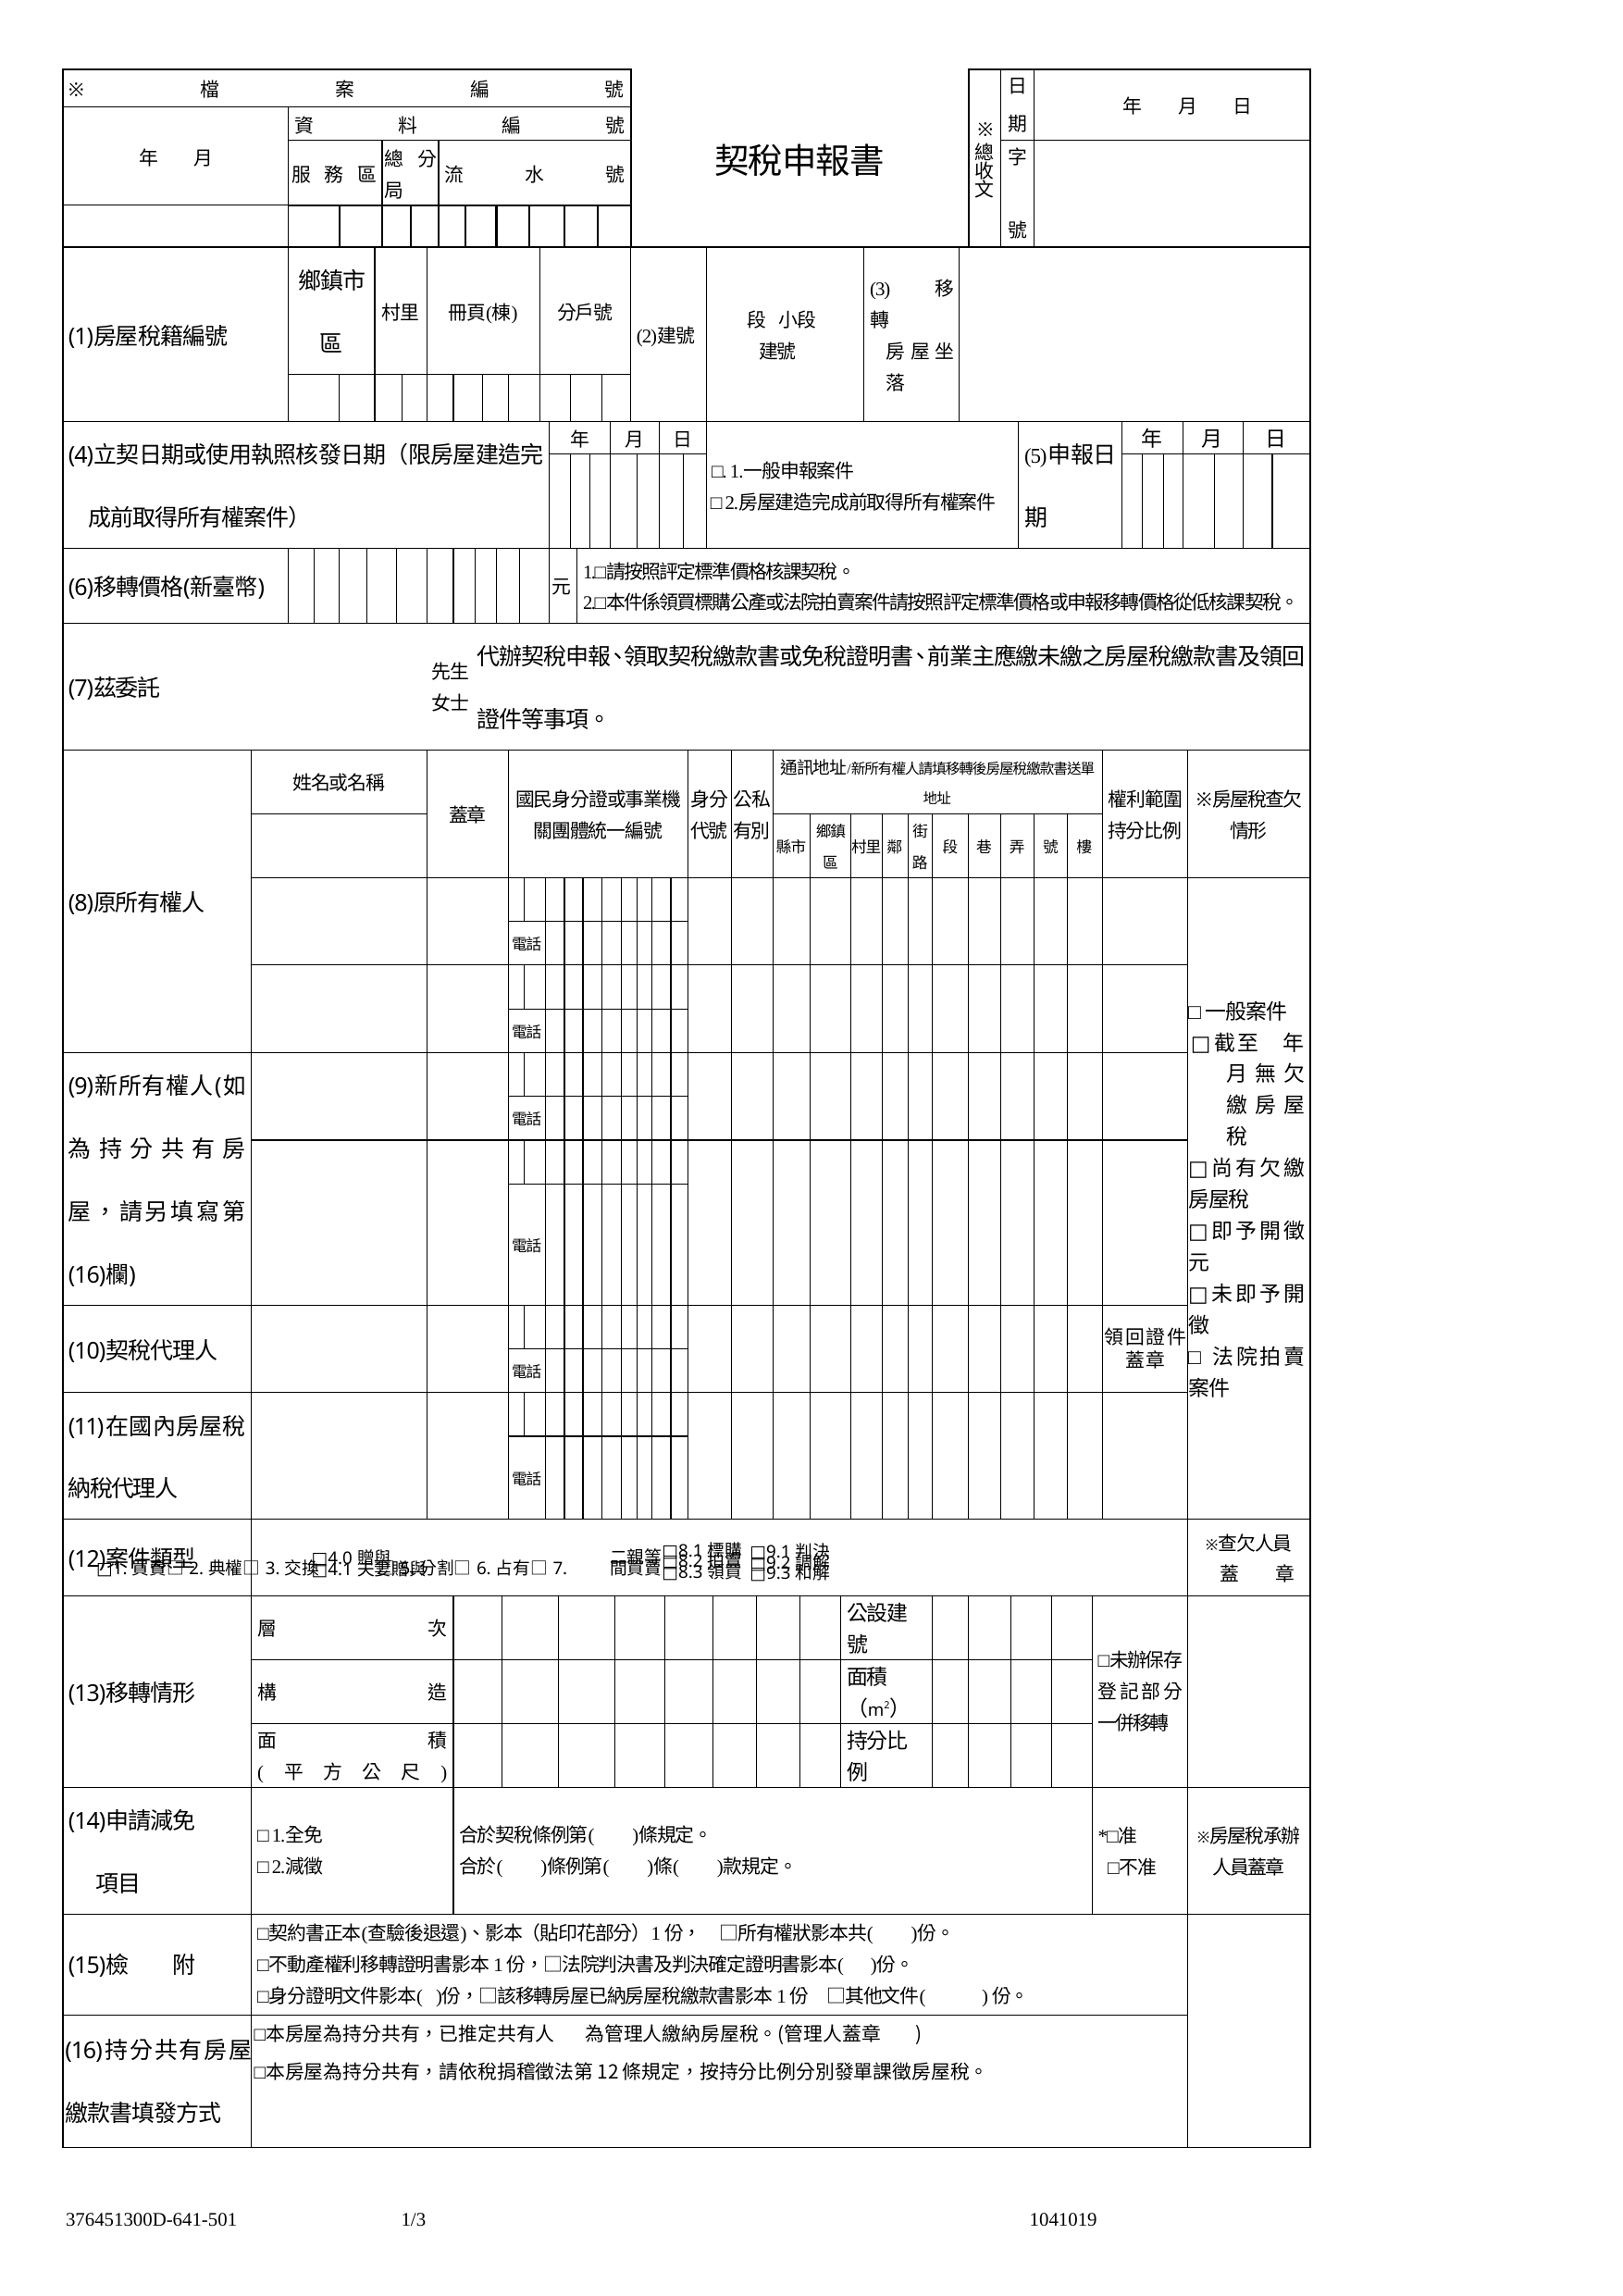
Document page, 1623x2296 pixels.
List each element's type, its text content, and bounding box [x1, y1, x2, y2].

table_cell [652, 922, 670, 964]
table_cell [1188, 1915, 1309, 2147]
table_cell [1001, 1393, 1034, 1519]
table_cell [1103, 878, 1187, 964]
table_cell [713, 1596, 756, 1659]
table_cell [622, 1010, 637, 1052]
table_cell (16)持分共有房屋繳款書填發方式 [64, 2016, 251, 2147]
table_cell [565, 878, 582, 921]
table_cell [622, 1053, 637, 1096]
table_cell [933, 1306, 968, 1392]
table_cell [546, 1306, 564, 1348]
table_cell [1103, 1053, 1187, 1139]
table_cell 姓名或名稱 [252, 751, 427, 813]
table_cell 村里 [376, 248, 427, 374]
table_cell [732, 878, 773, 964]
table_cell [559, 1596, 614, 1659]
table_cell [584, 1010, 601, 1052]
table_cell [602, 1393, 621, 1435]
table_cell 年 [1122, 422, 1183, 453]
table_cell [498, 206, 528, 246]
table_cell [530, 206, 564, 246]
table_cell [252, 814, 427, 877]
table_cell [883, 965, 908, 1052]
table_cell [602, 1053, 621, 1096]
table_cell [883, 1053, 908, 1139]
table_cell [933, 878, 968, 964]
table_cell [811, 1306, 850, 1392]
table_cell [883, 878, 908, 964]
table_cell [774, 1306, 810, 1392]
table_cell 領回證件蓋章 [1103, 1306, 1187, 1392]
table_cell [652, 878, 670, 921]
table_cell 流水號 [440, 141, 630, 205]
table_cell [1183, 454, 1214, 548]
table_cell 電話 [509, 1349, 545, 1392]
table_cell □契約書正本(查驗後退還)、影本（貼印花部分）1份， □所有權狀影本共( )份。 □不動產權利移轉證明書影本1份，□法院判決書及判決確定證明書影本( )份。 □身分證明文件影本( )份，□該移轉房屋已納房屋稅繳款書影本1份 □其他文件( ) 份。 [252, 1915, 1187, 2015]
table_cell [565, 1097, 582, 1139]
table_cell [909, 1141, 932, 1304]
table_cell [502, 1596, 558, 1659]
table_cell [851, 965, 882, 1052]
table_cell 資料編號 [289, 107, 630, 140]
table_cell [584, 965, 601, 1008]
table_cell [851, 878, 882, 964]
table_cell [1068, 965, 1102, 1052]
table_cell [1035, 1306, 1067, 1392]
table_cell [774, 1393, 810, 1519]
table_cell [1122, 454, 1142, 548]
table_cell 層次 [252, 1596, 452, 1659]
table_cell [1188, 1596, 1309, 1787]
table_cell [509, 965, 524, 1008]
table_cell [672, 965, 688, 1008]
table_cell [1068, 878, 1102, 964]
table_cell [969, 1141, 1000, 1304]
table_cell [565, 922, 582, 964]
table_cell [800, 1660, 840, 1723]
table_cell [638, 454, 659, 548]
table_cell [525, 1393, 545, 1435]
table_cell [774, 965, 810, 1052]
table_cell [1035, 965, 1067, 1052]
table_cell [546, 965, 564, 1008]
table_cell [933, 1141, 968, 1304]
table_cell [584, 1141, 601, 1184]
table_cell [713, 1660, 756, 1723]
table_cell 蓋章 [427, 751, 508, 877]
table_cell [1143, 454, 1163, 548]
table_cell [397, 549, 427, 623]
table_header ※檔案編號 [64, 70, 630, 106]
table_cell (15)檢 附 [64, 1915, 251, 2015]
table_cell [602, 878, 621, 921]
table_cell [622, 922, 637, 964]
table_cell [1001, 965, 1034, 1052]
table_header 日期 [1001, 70, 1034, 140]
table_cell [427, 1053, 508, 1139]
table_cell [732, 1393, 773, 1519]
table_cell 合於契稅條例第( )條規定。 合於( )條例第( )條( )款規定。 [454, 1788, 1092, 1913]
table_cell (14)申請減免 項目 [64, 1788, 251, 1913]
table_cell [732, 1141, 773, 1304]
table_cell □未辦保存登記部分一併移轉 [1093, 1596, 1187, 1787]
table_cell [1035, 1053, 1067, 1139]
table_cell 構造 [252, 1660, 452, 1723]
table_cell [427, 1306, 508, 1392]
table_cell [851, 1393, 882, 1519]
table_cell [454, 549, 475, 623]
table_cell [584, 1053, 601, 1096]
table_cell [546, 1393, 564, 1435]
table_cell [602, 375, 630, 421]
table_cell [565, 1185, 582, 1304]
table_cell [565, 965, 582, 1008]
table_cell [800, 1724, 840, 1787]
table_cell [583, 1520, 718, 1595]
table_cell [525, 878, 545, 921]
table_cell [672, 1141, 688, 1184]
table_cell [315, 549, 339, 623]
table_cell □ 1.全免 □ 2.減徵 [252, 1788, 452, 1913]
table_cell 村里 [851, 814, 882, 877]
table_cell 街路 [909, 814, 932, 877]
table_cell [252, 878, 427, 964]
table_cell [672, 878, 688, 921]
table_cell [652, 965, 670, 1008]
table_cell 分戶號 [540, 248, 630, 374]
table_cell [602, 965, 621, 1008]
table_cell [602, 1437, 621, 1519]
table_cell [933, 1393, 968, 1519]
table_cell □ 一般案件 □截至 年 月無欠繳房屋稅 □尚有欠繳房屋稅 □即予開徵 元 □未即予開徵 □ 法院拍賣案件 [1188, 878, 1309, 1519]
table_cell [497, 549, 519, 623]
table_cell 國民身分證或事業機關團體統一編號 [509, 751, 688, 877]
table_cell [688, 965, 731, 1052]
table_cell (13)移轉情形 [64, 1596, 251, 1787]
table_cell 字號 [1001, 141, 1034, 246]
table_cell [638, 1010, 651, 1052]
table_cell [933, 1660, 968, 1723]
table_cell [665, 1596, 712, 1659]
table_cell (1)房屋稅籍編號 [64, 248, 288, 421]
table_cell [427, 1141, 508, 1304]
table_cell (9)新所有權人(如為持分共有房屋，請另填寫第(16)欄) [64, 1053, 251, 1304]
table_cell [565, 1053, 582, 1096]
table_cell [509, 1141, 524, 1184]
table_cell [520, 549, 549, 623]
table_cell [1068, 1053, 1102, 1139]
table_cell [622, 1349, 637, 1392]
table_cell [688, 1393, 731, 1519]
table_cell [638, 1349, 651, 1392]
table_cell 月 [611, 422, 659, 453]
table_cell [454, 1596, 502, 1659]
table_cell [652, 1097, 670, 1139]
table_cell [584, 1437, 601, 1519]
table_cell [340, 375, 374, 421]
table_cell [672, 1185, 688, 1304]
table_cell [652, 1053, 670, 1096]
table_cell (11)在國內房屋稅納稅代理人 [64, 1393, 251, 1519]
table_cell [1068, 1393, 1102, 1519]
table_cell [454, 1660, 502, 1723]
table_cell 電話 [509, 1097, 545, 1139]
table_cell [427, 549, 452, 623]
table_cell [1001, 1306, 1034, 1392]
table_cell [969, 878, 1000, 964]
table_cell [1215, 454, 1243, 548]
table_cell [883, 1393, 908, 1519]
table_cell [652, 1349, 670, 1392]
table_cell 面積（m2） [841, 1660, 932, 1723]
table_cell [546, 1185, 564, 1304]
table_cell [559, 1724, 614, 1787]
table_cell [565, 206, 597, 246]
table_cell [571, 454, 589, 548]
table_cell [252, 1393, 427, 1519]
table_cell [1103, 965, 1187, 1052]
table_cell 面積 (平方公尺) [252, 1724, 452, 1787]
table_cell [1273, 454, 1309, 548]
table_cell [403, 375, 427, 421]
table_cell [660, 454, 683, 548]
table_cell 號 [1035, 814, 1067, 877]
table_cell [602, 1010, 621, 1052]
table_cell [466, 206, 495, 246]
table_cell 代辦契稅申報、領取契稅繳款書或免稅證明書、前業主應繳未繳之房屋稅繳款書及領回證件等事項。 [471, 624, 1309, 750]
table_cell [889, 1520, 976, 1595]
table_cell [909, 1053, 932, 1139]
table_cell [883, 1141, 908, 1304]
table_cell [584, 878, 601, 921]
table_cell [1052, 1596, 1092, 1659]
table_cell [252, 1561, 257, 1573]
table_cell [933, 965, 968, 1052]
table_cell [909, 965, 932, 1052]
table_cell [1035, 878, 1067, 964]
table_cell [1103, 1141, 1187, 1304]
table_cell 公設建號 [841, 1596, 932, 1659]
table_cell [672, 1097, 688, 1139]
table_cell [427, 375, 452, 421]
table_cell [252, 1141, 427, 1304]
table_cell [602, 922, 621, 964]
table_cell [546, 878, 564, 921]
table_cell 樓 [1068, 814, 1102, 877]
table_cell [638, 922, 651, 964]
table_cell [688, 1306, 731, 1392]
table_cell [565, 1010, 582, 1052]
table_cell [672, 1393, 688, 1435]
table_cell [638, 878, 651, 921]
table_cell [546, 1141, 564, 1184]
table_cell [1068, 1306, 1102, 1392]
table_cell [502, 1724, 558, 1787]
table_cell [565, 1437, 582, 1519]
table_cell [340, 549, 366, 623]
table_cell [502, 1660, 558, 1723]
table_cell [1244, 454, 1271, 548]
table_cell [811, 965, 850, 1052]
table_cell [376, 375, 402, 421]
table_cell 持分比例 [841, 1724, 932, 1787]
table_cell [774, 1053, 810, 1139]
table_cell [713, 1724, 756, 1787]
table_cell [732, 1053, 773, 1139]
table_cell [622, 1306, 637, 1348]
table_cell 1.□請按照評定標準價格核課契稅。 2.□本件係領買標購公產或法院拍賣案件請按照評定標準價格或申報移轉價格從低核課契稅。 [577, 549, 1309, 623]
table_cell [252, 1053, 427, 1139]
table_cell [289, 206, 339, 246]
table_cell [546, 1097, 564, 1139]
table_cell [440, 206, 465, 246]
table_cell [590, 454, 610, 548]
table_cell [652, 1437, 670, 1519]
table_cell [672, 1349, 688, 1392]
table_cell [341, 206, 381, 246]
table_cell [1072, 1520, 1102, 1595]
table_cell [584, 1349, 601, 1392]
table_cell [652, 1010, 670, 1052]
table_cell [509, 1393, 524, 1435]
table_cell [565, 1306, 582, 1348]
table_cell [672, 1437, 688, 1519]
table_cell 鄰 [883, 814, 908, 877]
table_cell (6)移轉價格(新臺幣) [64, 549, 288, 623]
table_cell [757, 1596, 799, 1659]
table_cell [1011, 1660, 1051, 1723]
table_cell [602, 1349, 621, 1392]
table_cell (2)建號 [631, 248, 706, 421]
table_cell 電話 [509, 1185, 545, 1304]
table_cell [672, 922, 688, 964]
table_cell [851, 1053, 882, 1139]
table_cell [960, 248, 1309, 421]
table_cell 電話 [509, 1437, 545, 1519]
table_cell [883, 1306, 908, 1392]
table_cell (10)契稅代理人 [64, 1306, 251, 1392]
table_cell [546, 1053, 564, 1096]
table_cell [1102, 1520, 1187, 1595]
table_cell [1035, 1393, 1067, 1519]
table_cell [550, 454, 570, 548]
table_header 年 月 日 [1035, 70, 1309, 140]
table_cell [622, 1437, 637, 1519]
table_cell [584, 1185, 601, 1304]
table_cell 服務區 [289, 141, 381, 205]
table_cell [383, 206, 410, 246]
table_cell 電話 [509, 1010, 545, 1052]
table_cell [1164, 454, 1183, 548]
table_cell [688, 878, 731, 964]
table_cell [546, 922, 564, 964]
table_cell [909, 1306, 932, 1392]
table_cell [584, 1306, 601, 1348]
table_cell [688, 1141, 731, 1304]
table_cell [757, 1660, 799, 1723]
table_cell [969, 1724, 1010, 1787]
table_cell [969, 1596, 1010, 1659]
table_cell [454, 375, 482, 421]
table_cell 縣市 [774, 814, 810, 877]
table_cell 身分代號 [688, 751, 731, 877]
table_cell [638, 1141, 651, 1184]
table_cell [476, 549, 496, 623]
table_header 契稅申報書 [632, 68, 968, 246]
table_cell [540, 375, 570, 421]
table_cell [774, 878, 810, 964]
table_cell [684, 454, 706, 548]
table_header ※總收文 [970, 70, 1000, 246]
table_cell [289, 549, 314, 623]
table_cell [672, 1306, 688, 1348]
table_cell 元 [550, 549, 576, 623]
table_cell [811, 1053, 850, 1139]
table_cell [1001, 1141, 1034, 1304]
table_cell [584, 1393, 601, 1435]
table_cell 年 [550, 422, 610, 453]
table_cell [602, 1185, 621, 1304]
table_cell [909, 1393, 932, 1519]
table_cell [774, 1141, 810, 1304]
table_cell 年 月 [64, 107, 288, 205]
table_cell [289, 375, 339, 421]
table_cell [615, 1596, 664, 1659]
table_cell [252, 965, 427, 1052]
table_cell [252, 1520, 583, 1595]
table_cell 電話 [509, 922, 545, 964]
table_cell □. 1.一般申報案件 □ 2.房屋建造完成前取得所有權案件 [707, 422, 1018, 548]
table_cell [622, 1097, 637, 1139]
table_cell 鄉鎮區 [811, 814, 850, 877]
table_cell [638, 1306, 651, 1348]
table_cell [933, 1053, 968, 1139]
table_cell 權利範圍持分比例 [1103, 751, 1187, 877]
table_cell [969, 1306, 1000, 1392]
table_cell 鄉鎮市區 [289, 248, 374, 374]
table_cell [969, 1393, 1000, 1519]
table_cell [811, 1393, 850, 1519]
table_cell [757, 1724, 799, 1787]
table_cell [525, 1053, 545, 1096]
table_cell [1011, 1724, 1051, 1787]
table_cell [559, 1660, 614, 1723]
table_cell 月 [1183, 422, 1243, 453]
table_cell [1068, 1141, 1102, 1304]
table_cell [584, 922, 601, 964]
table_cell [546, 1437, 564, 1519]
table_cell [638, 1097, 651, 1139]
table_cell [909, 878, 932, 964]
table_cell [611, 454, 637, 548]
table_cell [1001, 878, 1034, 964]
table_cell [1001, 1053, 1034, 1139]
table_cell [622, 1185, 637, 1304]
table_cell [665, 1724, 712, 1787]
table_cell [565, 1141, 582, 1184]
table_cell 先生 女士 [432, 624, 471, 750]
table_cell [412, 206, 438, 246]
table_cell [571, 375, 601, 421]
table_cell [1035, 1141, 1067, 1304]
table_cell [252, 1306, 427, 1392]
table_cell [969, 1053, 1000, 1139]
table_cell ※房屋稅查欠情形 [1188, 751, 1309, 877]
table_cell [602, 1306, 621, 1348]
table_cell [933, 1596, 968, 1659]
table_cell [525, 1306, 545, 1348]
table_cell [638, 1393, 651, 1435]
table_cell (5)申報日期 [1019, 422, 1121, 548]
table_cell [427, 965, 508, 1052]
table_cell [933, 1724, 968, 1787]
table_cell [800, 1596, 840, 1659]
table_cell 段 小段 建號 [707, 248, 863, 421]
table_cell [427, 878, 508, 964]
table_cell [851, 1306, 882, 1392]
table_cell (7)茲委託 [64, 624, 432, 750]
table_cell [584, 1097, 601, 1139]
table_cell [454, 1724, 502, 1787]
table_cell [565, 1393, 582, 1435]
table_cell [688, 1053, 731, 1139]
table_cell [1103, 1393, 1187, 1519]
table_cell 總分局 [383, 141, 438, 205]
table_cell [638, 1053, 651, 1096]
table_cell [622, 878, 637, 921]
table_cell [665, 1660, 712, 1723]
table_cell □本房屋為持分共有，已推定共有人 為管理人繳納房屋稅。(管理人蓋章 ) □本房屋為持分共有，請依稅捐稽徵法第12條規定，按持分比例分別發單課徵房屋稅。 [252, 2016, 1187, 2147]
table_cell (4)立契日期或使用執照核發日期（限房屋建造完成前取得所有權案件） [64, 422, 549, 548]
table_cell [732, 1306, 773, 1392]
table_cell [718, 1520, 889, 1595]
table_cell [525, 1141, 545, 1184]
table_cell *□准 *□不准 [1093, 1788, 1187, 1913]
table_cell [638, 1185, 651, 1304]
table_cell [969, 1660, 1010, 1723]
table_cell [976, 1520, 1072, 1595]
table_cell [851, 1141, 882, 1304]
table_cell [811, 878, 850, 964]
table_cell (12)案件類型 [64, 1520, 251, 1595]
table_cell [64, 205, 288, 246]
table_cell [652, 1141, 670, 1184]
table_cell 段 [933, 814, 968, 877]
table_cell 日 [1244, 422, 1309, 453]
table_cell [367, 549, 396, 623]
table_cell [509, 1306, 524, 1348]
table_cell [483, 375, 508, 421]
table_cell [1052, 1724, 1092, 1787]
table_cell [732, 965, 773, 1052]
table_cell [602, 1097, 621, 1139]
table_cell [638, 1437, 651, 1519]
table_cell [599, 206, 630, 246]
table_cell [672, 1053, 688, 1096]
table_cell [565, 1349, 582, 1392]
table_cell (3)移 轉 房屋坐落 [864, 248, 959, 421]
table_cell [615, 1660, 664, 1723]
table_cell [615, 1724, 664, 1787]
table_cell ※房屋稅承辦 人員蓋章 [1188, 1788, 1309, 1913]
table_cell [652, 1306, 670, 1348]
table_cell [602, 1141, 621, 1184]
table_cell 日 [660, 422, 706, 453]
table_cell [622, 1393, 637, 1435]
table_cell [652, 1393, 670, 1435]
table_cell [427, 1393, 508, 1519]
table_cell [1011, 1596, 1051, 1659]
table_cell [1052, 1660, 1092, 1723]
table_cell [525, 965, 545, 1008]
table_cell ※查欠人員 蓋 章 [1188, 1520, 1309, 1595]
table_cell 公私有別 [732, 751, 773, 877]
table_cell [546, 1010, 564, 1052]
table_cell [672, 1010, 688, 1052]
table_cell [509, 878, 524, 921]
table_cell [1035, 141, 1309, 246]
table_cell [509, 1053, 524, 1096]
table_cell [622, 965, 637, 1008]
table_cell [546, 1349, 564, 1392]
table_cell [638, 965, 651, 1008]
table_cell 通訊地址/新所有權人請填移轉後房屋稅繳款書送單地址 [774, 751, 1102, 813]
table_cell [969, 965, 1000, 1052]
table_cell 弄 [1001, 814, 1034, 877]
table_cell [622, 1141, 637, 1184]
table_cell 巷 [969, 814, 1000, 877]
table_cell (8)原所有權人 [64, 751, 251, 1052]
table_cell 冊頁(棟) [427, 248, 539, 374]
table_cell [652, 1185, 670, 1304]
table_cell [509, 375, 539, 421]
table_cell [811, 1141, 850, 1304]
